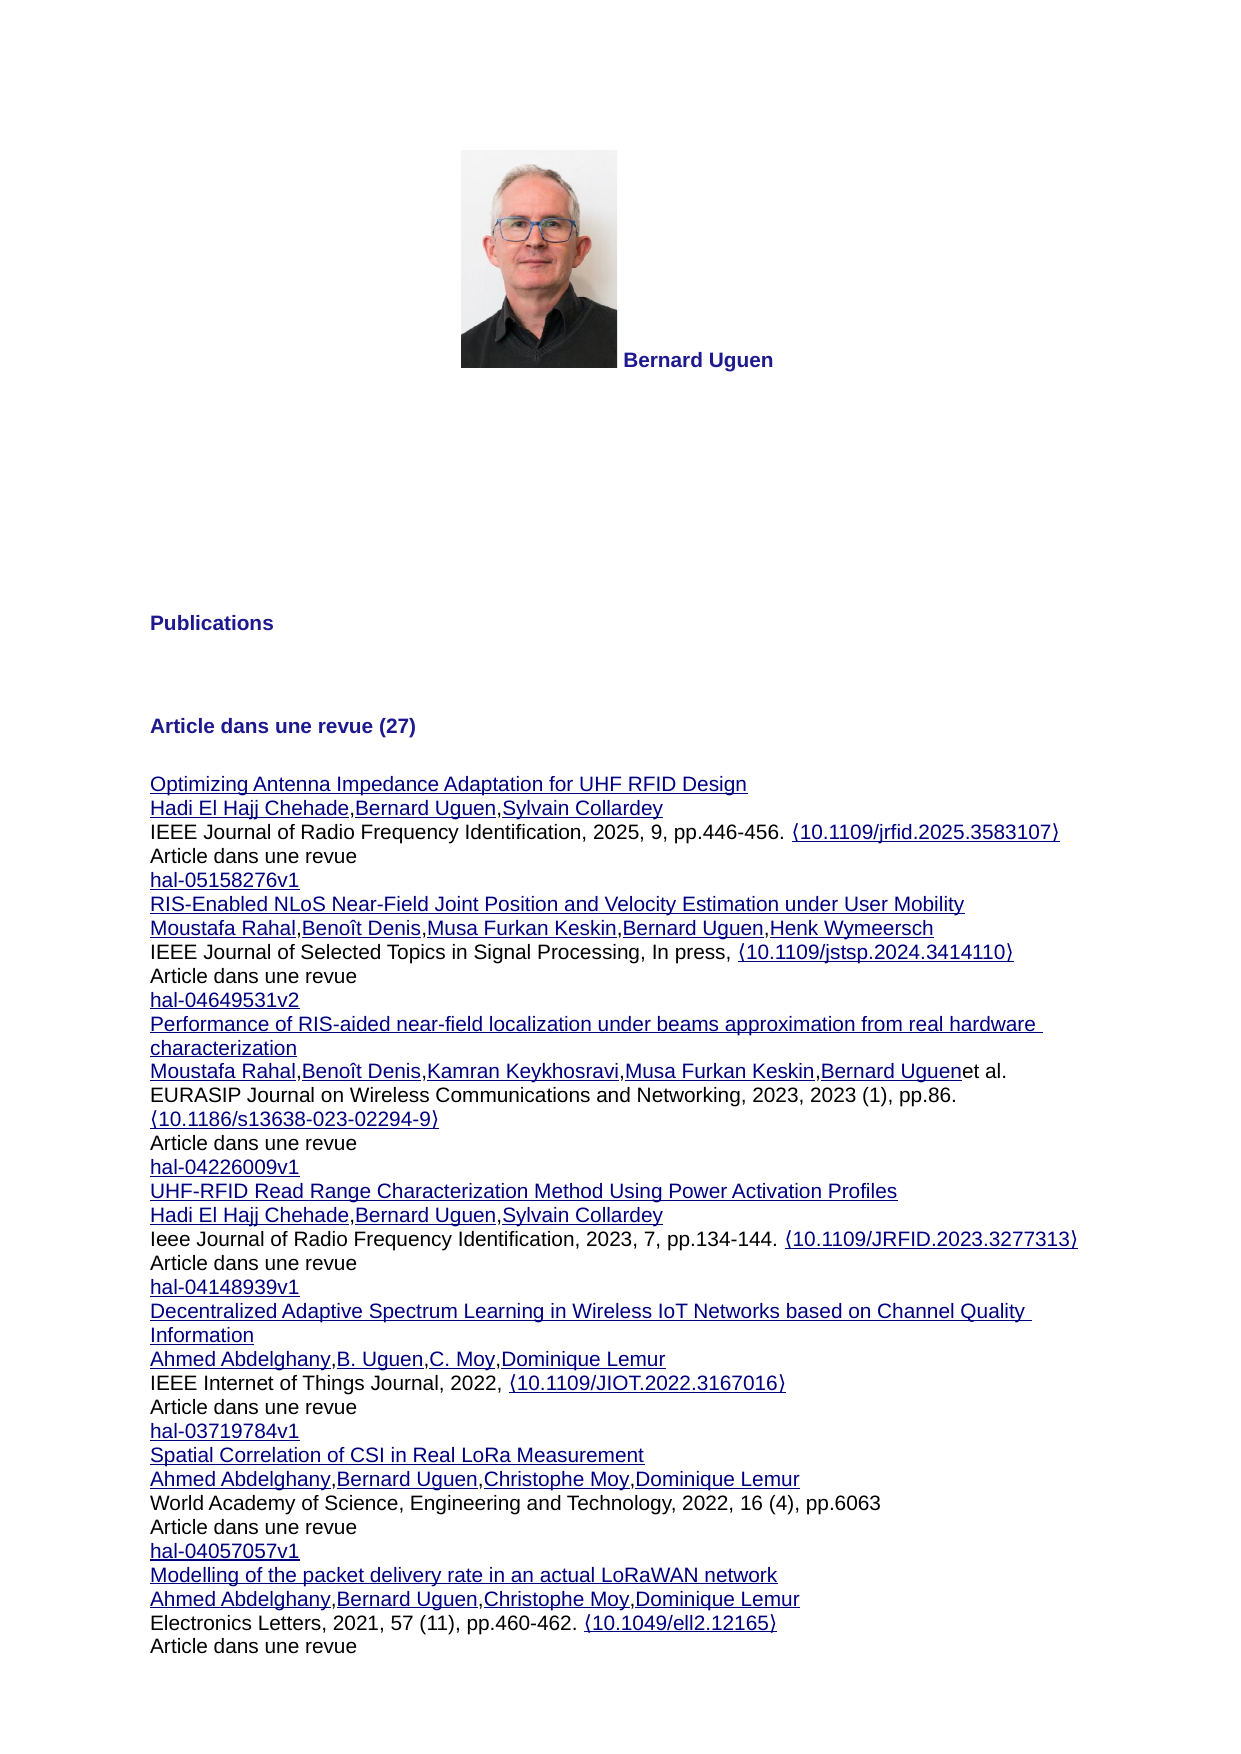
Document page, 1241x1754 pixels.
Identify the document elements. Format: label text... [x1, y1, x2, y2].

table_cell Performance of RIS-aided near-field localization under beams approximation from real hardware characterization Moustafa Rahal,Benoît Denis,Kamran Keykhosravi,Musa Furkan Keskin,Bernard Uguenet al. EURASIP Journal on Wireless Communications and Networking, 2023, 2023 (1), pp.86. ⟨10.1186/s13638-023-02294-9⟩ Article dans une revue hal-04226009v1 [150, 1011, 1090, 1179]
picture [461, 150, 618, 368]
table_cell Modelling of the packet delivery rate in an actual LoRaWAN network Ahmed Abdelghany,Bernard Uguen,Christophe Moy,Dominique Lemur Electronics Letters, 2021, 57 (11), pp.460-462. ⟨10.1049/ell2.12165⟩ Article dans une revue [150, 1563, 1090, 1658]
table_cell UHF-RFID Read Range Characterization Method Using Power Activation Profiles Hadi El Hajj Chehade,Bernard Uguen,Sylvain Collardey Ieee Journal of Radio Frequency Identification, 2023, 7, pp.134-144. ⟨10.1109/JRFID.2023.3277313⟩ Article dans une revue hal-04148939v1 [150, 1179, 1090, 1299]
table_cell Spatial Correlation of CSI in Real LoRa Measurement Ahmed Abdelghany,Bernard Uguen,Christophe Moy,Dominique Lemur World Academy of Science, Engineering and Technology, 2022, 16 (4), pp.6063 Article dans une revue hal-04057057v1 [150, 1443, 1090, 1562]
table_cell RIS-Enabled NLoS Near-Field Joint Position and Velocity Estimation under User Mobility Moustafa Rahal,Benoît Denis,Musa Furkan Keskin,Bernard Uguen,Henk Wymeersch IEEE Journal of Selected Topics in Signal Processing, In press, ⟨10.1109/jstsp.2024.3414110⟩ Article dans une revue hal-04649531v2 [150, 892, 1090, 1011]
subtitle Article dans une revue (27) [150, 713, 1090, 737]
subtitle Publications [150, 610, 1090, 634]
table_cell Decentralized Adaptive Spectrum Learning in Wireless IoT Networks based on Channel Quality Information Ahmed Abdelghany,B. Uguen,C. Moy,Dominique Lemur IEEE Internet of Things Journal, 2022, ⟨10.1109/JIOT.2022.3167016⟩ Article dans une revue hal-03719784v1 [150, 1299, 1090, 1443]
subtitle Bernard Uguen [150, 150, 1090, 372]
table_header Optimizing Antenna Impedance Adaptation for UHF RFID Design Hadi El Hajj Chehade,Bernard Uguen,Sylvain Collardey IEEE Journal of Radio Frequency Identification, 2025, 9, pp.446-456. ⟨10.1109/jrfid.2025.3583107⟩ Article dans une revue hal-05158276v1 [150, 772, 1090, 892]
